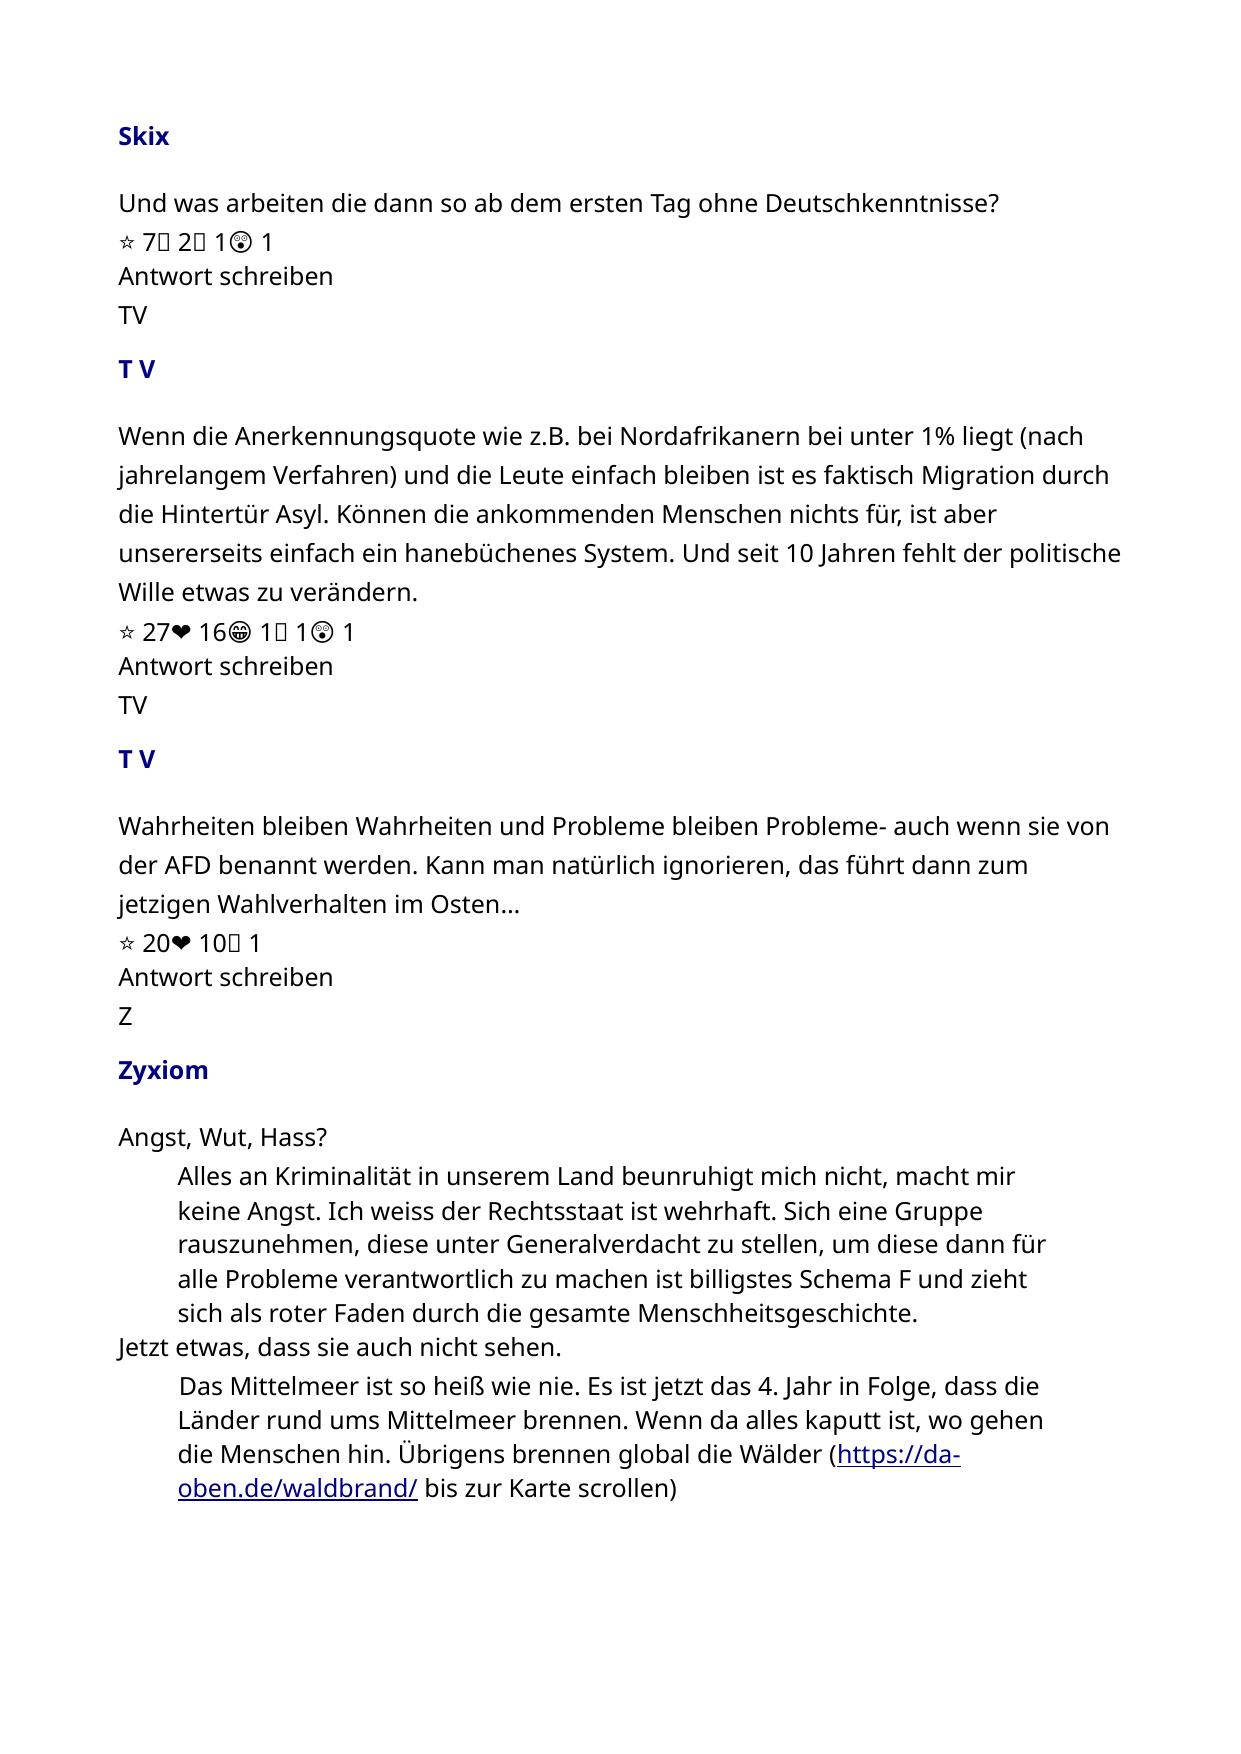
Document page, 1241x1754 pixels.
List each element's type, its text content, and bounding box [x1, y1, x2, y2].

text Angst, Wut, Hass? [118, 1120, 1122, 1154]
text Antwort schreiben [118, 648, 1122, 682]
text Antwort schreiben [118, 960, 1122, 994]
subtitle Zyxiom [118, 1053, 1122, 1087]
text Z [118, 999, 1122, 1033]
text Wenn die Anerkennungsquote wie z.B. bei Nordafrikanern bei unter 1% liegt (nach jahrelangem Verfahren) und die Leute einfach bleiben ist es faktisch Migration durch die Hintertür Asyl. Können die ankommenden Menschen nichts für, ist aber unsererseits einfach ein hanebüchenes System. Und seit 10 Jahren fehlt der politische Wille etwas zu verändern. [118, 418, 1122, 609]
text Alles an Kriminalität in unserem Land beunruhigt mich nicht, macht mir keine Angst. Ich weiss der Rechtsstaat ist wehrhaft. Sich eine Gruppe rauszunehmen, diese unter Generalverdacht zu stellen, um diese dann für alle Probleme verantwortlich zu machen ist billigstes Schema F und zieht sich als roter Faden durch die gesamte Menschheitsgeschichte. [177, 1159, 1063, 1329]
text Das Mittelmeer ist so heiß wie nie. Es ist jetzt das 4. Jahr in Folge, dass die Länder rund ums Mittelmeer brennen. Wenn da alles kaputt ist, wo gehen die Menschen hin. Übrigens brennen global die Wälder (https://da-oben.de/waldbrand/ bis zur Karte scrollen) [177, 1368, 1063, 1505]
text Wahrheiten bleiben Wahrheiten und Probleme bleiben Probleme- auch wenn sie von der AFD benannt werden. Kann man natürlich ignorieren, das führt dann zum jetzigen Wahlverhalten im Osten… [118, 808, 1122, 921]
text ⭐️ 20❤️ 10🤨 1 [118, 926, 1122, 960]
text TV [118, 298, 1122, 332]
text Antwort schreiben [118, 258, 1122, 292]
text TV [118, 687, 1122, 722]
subtitle T V [118, 351, 1122, 385]
text Jetzt etwas, dass sie auch nicht sehen. [118, 1329, 1122, 1363]
text ⭐️ 27❤️ 16😁 1🤨 1😲 1 [118, 614, 1122, 648]
text Und was arbeiten die dann so ab dem ersten Tag ohne Deutschkenntnisse? [118, 185, 1122, 219]
text ⭐️ 7🙁 2🤨 1😲 1 [118, 224, 1122, 258]
subtitle T V [118, 741, 1122, 775]
subtitle Skix [118, 118, 1122, 152]
